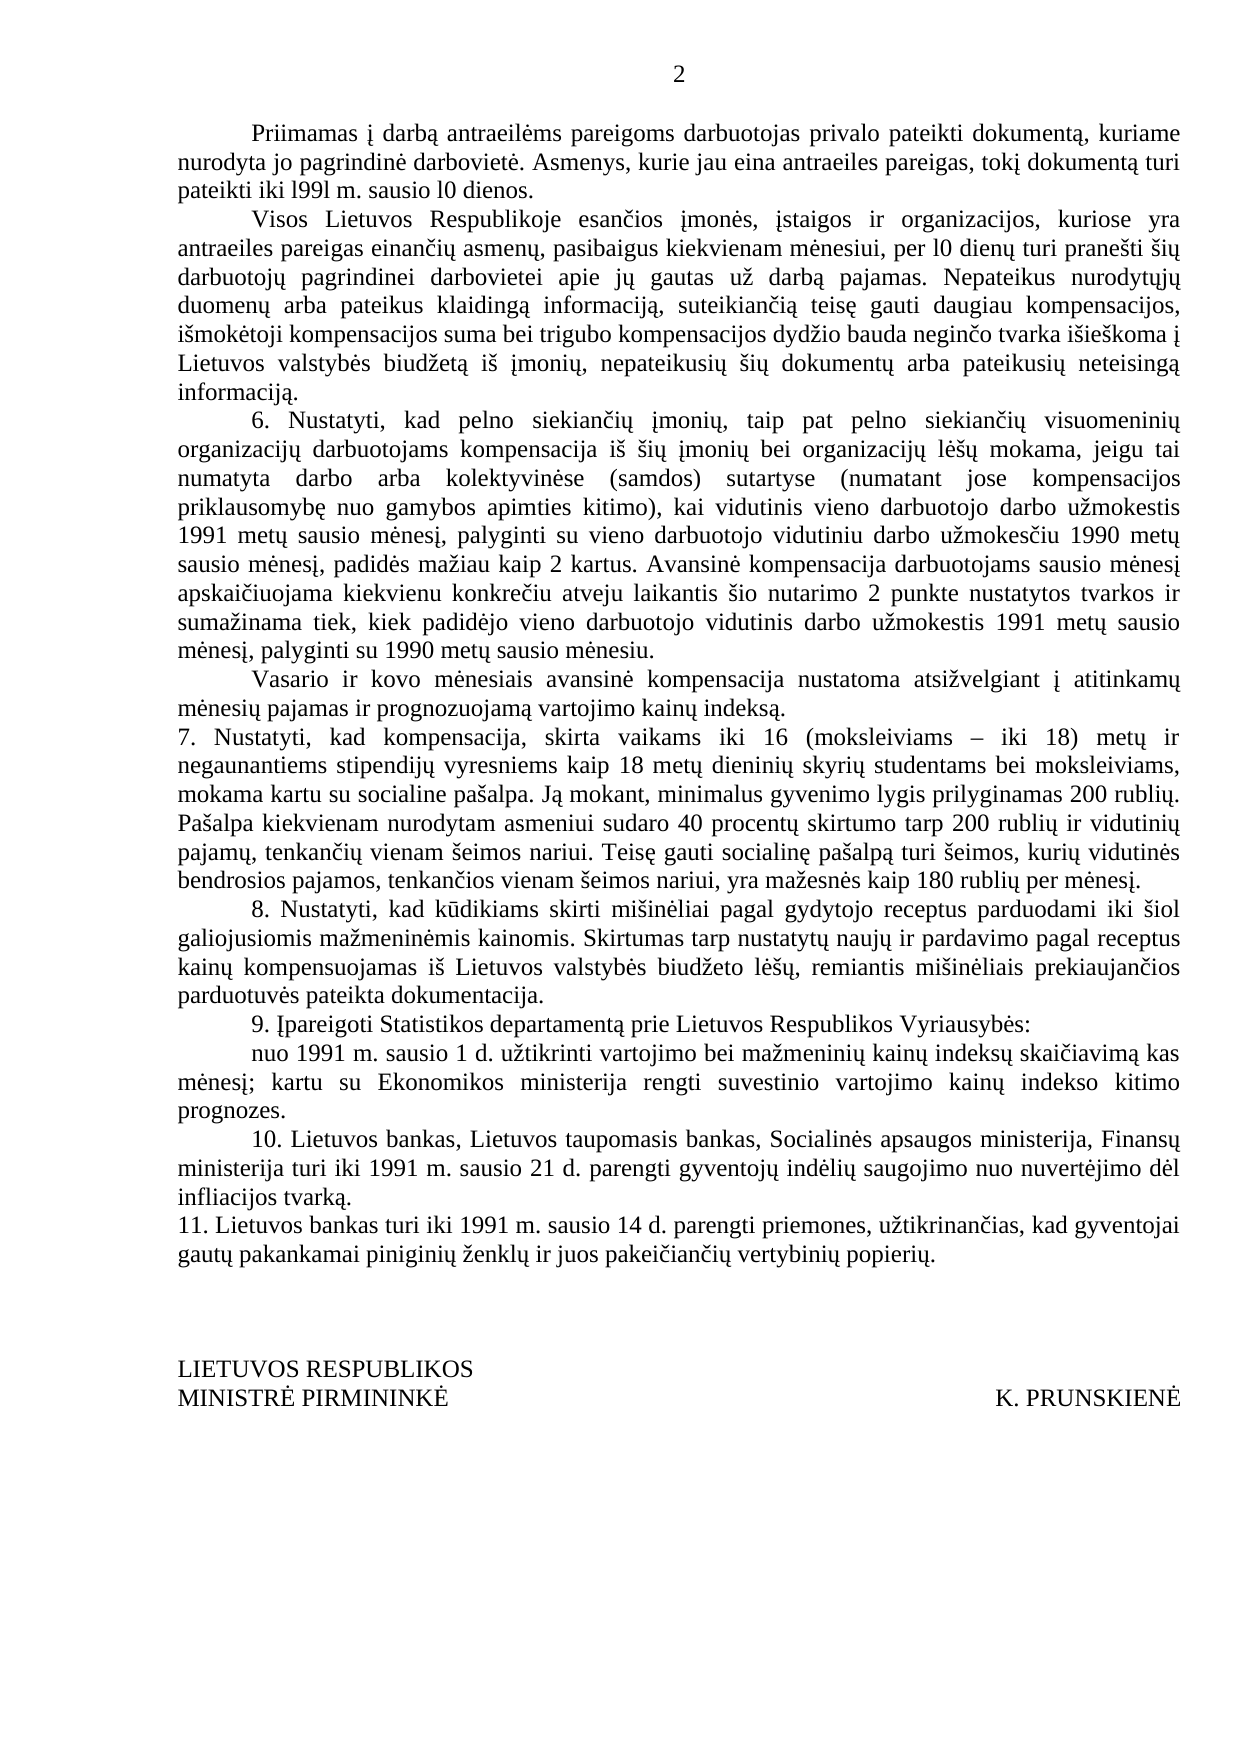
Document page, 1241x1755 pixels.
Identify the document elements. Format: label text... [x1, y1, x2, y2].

text 9. Įpareigoti Statistikos departamentą prie Lietuvos Respublikos Vyriausybės: [177, 1009, 1181, 1038]
text 7. Nustatyti, kad kompensacija, skirta vaikams iki 16 (moksleiviams – iki 18) metų ir negaunantiems stipendijų vyresniems kaip 18 metų dieninių skyrių studentams bei moksleiviams, mokama kartu su socialine pašalpa. Ją mokant, minimalus gyvenimo lygis prilyginamas 200 rublių. Pašalpa kiekvienam nurodytam asmeniui sudaro 40 procentų skirtumo tarp 200 rublių ir vidutinių pajamų, tenkančių vienam šeimos nariui. Teisę gauti socialinę pašalpą turi šeimos, kurių vidutinės bendrosios pajamos, tenkančios vienam šeimos nariui, yra mažesnės kaip 180 rublių per mėnesį. [177, 722, 1181, 894]
text LIETUVOS RESPUBLIKOS [177, 1354, 1181, 1383]
text Visos Lietuvos Respublikoje esančios įmonės, įstaigos ir organizacijos, kuriose yra antraeiles pareigas einančių asmenų, pasibaigus kiekvienam mėnesiui, per l0 dienų turi pranešti šių darbuotojų pagrindinei darbovietei apie jų gautas už darbą pajamas. Nepateikus nurodytųjų duomenų arba pateikus klaidingą informaciją, suteikiančią teisę gauti daugiau kompensacijos, išmokėtoji kompensacijos suma bei trigubo kompensacijos dydžio bauda neginčo tvarka išieškoma į Lietuvos valstybės biudžetą iš įmonių, nepateikusių šių dokumentų arba pateikusių neteisingą informaciją. [177, 204, 1181, 406]
text 8. Nustatyti, kad kūdikiams skirti mišinėliai pagal gydytojo receptus parduodami iki šiol galiojusiomis mažmeninėmis kainomis. Skirtumas tarp nustatytų naujų ir pardavimo pagal receptus kainų kompensuojamas iš Lietuvos valstybės biudžeto lėšų, remiantis mišinėliais prekiaujančios parduotuvės pateikta dokumentacija. [177, 894, 1181, 1009]
text MINISTRĖ PIRMININKĖ K. PRUNSKIENĖ [177, 1383, 1181, 1412]
text 10. Lietuvos bankas, Lietuvos taupomasis bankas, Socialinės apsaugos ministerija, Finansų ministerija turi iki 1991 m. sausio 21 d. parengti gyventojų indėlių saugojimo nuo nuvertėjimo dėl infliacijos tvarką. [177, 1124, 1181, 1211]
text 11. Lietuvos bankas turi iki 1991 m. sausio 14 d. parengti priemones, užtikrinančias, kad gyventojai gautų pakankamai piniginių ženklų ir juos pakeičiančių vertybinių popierių. [177, 1211, 1181, 1268]
text Priimamas į darbą antraeilėms pareigoms darbuotojas privalo pateikti dokumentą, kuriame nurodyta jo pagrindinė darbovietė. Asmenys, kurie jau eina antraeiles pareigas, tokį dokumentą turi pateikti iki l99l m. sausio l0 dienos. [177, 118, 1181, 204]
text 6. Nustatyti, kad pelno siekiančių įmonių, taip pat pelno siekiančių visuomeninių organizacijų darbuotojams kompensacija iš šių įmonių bei organizacijų lėšų mokama, jeigu tai numatyta darbo arba kolektyvinėse (samdos) sutartyse (numatant jose kompensacijos priklausomybę nuo gamybos apimties kitimo), kai vidutinis vieno darbuotojo darbo užmokestis 1991 metų sausio mėnesį, palyginti su vieno darbuotojo vidutiniu darbo užmokesčiu 1990 metų sausio mėnesį, padidės mažiau kaip 2 kartus. Avansinė kompensacija darbuotojams sausio mėnesį apskaičiuojama kiekvienu konkrečiu atveju laikantis šio nutarimo 2 punkte nustatytos tvarkos ir sumažinama tiek, kiek padidėjo vieno darbuotojo vidutinis darbo užmokestis 1991 metų sausio mėnesį, palyginti su 1990 metų sausio mėnesiu. [177, 406, 1181, 664]
text Vasario ir kovo mėnesiais avansinė kompensacija nustatoma atsižvelgiant į atitinkamų mėnesių pajamas ir prognozuojamą vartojimo kainų indeksą. [177, 664, 1181, 722]
text nuo 1991 m. sausio 1 d. užtikrinti vartojimo bei mažmeninių kainų indeksų skaičiavimą kas mėnesį; kartu su Ekonomikos ministerija rengti suvestinio vartojimo kainų indekso kitimo prognozes. [177, 1038, 1181, 1124]
